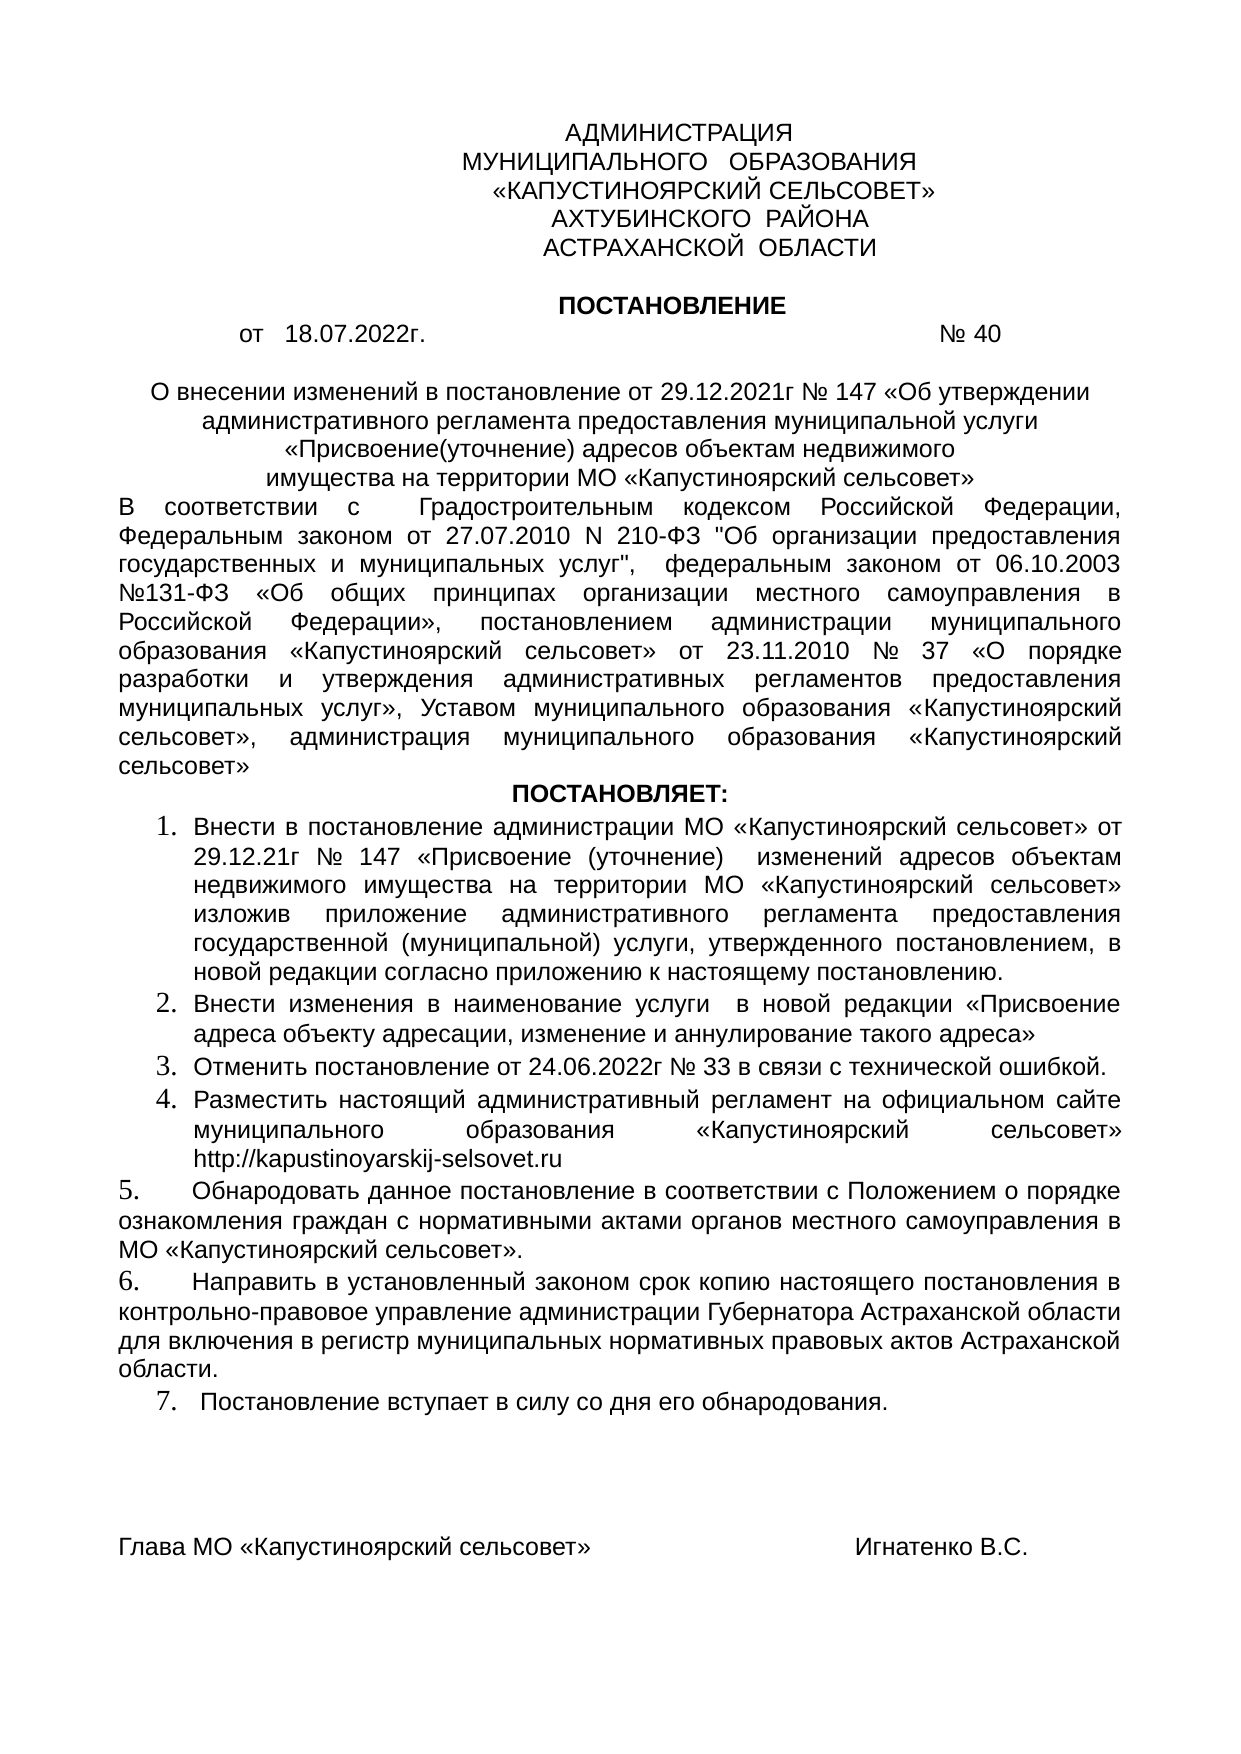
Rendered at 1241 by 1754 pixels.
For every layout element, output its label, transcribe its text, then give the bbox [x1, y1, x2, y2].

text АХТУБИНСКОГО РАЙОНА [118, 204, 1122, 233]
text АДМИНИСТРАЦИЯ [118, 118, 1122, 147]
text ПОСТАНОВЛЕНИЕ [118, 291, 1122, 319]
list Отменить постановление от 24.06.2022г № 33 в связи с технической ошибкой. [156, 1048, 1122, 1081]
text от 18.07.2022г. № 40 [118, 319, 1122, 348]
text АСТРАХАНСКОЙ ОБЛАСТИ [118, 233, 1122, 262]
text В соответствии с Градостроительным кодексом Российской Федерации, Федеральным законом от 27.07.2010 N 210-ФЗ "Об организации предоставления государственных и муниципальных услуг", федеральным законом от 06.10.2003 №131-ФЗ «Об общих принципах организации местного самоуправления в Российской Федерации», постановлением администрации муниципального образования «Капустиноярский сельсовет» от 23.11.2010 № 37 «О порядке разработки и утверждения административных регламентов предоставления муниципальных услуг», Уставом муниципального образования «Капустиноярский сельсовет», администрация муниципального образования «Капустиноярский сельсовет» [118, 492, 1122, 779]
list Постановление вступает в силу со дня его обнародования. [156, 1383, 1122, 1417]
text «КАПУСТИНОЯРСКИЙ СЕЛЬСОВЕТ» [118, 176, 1122, 204]
list Обнародовать данное постановление в соответствии с Положением о порядке ознакомления граждан с нормативными актами органов местного самоуправления в МО «Капустиноярский сельсовет». [118, 1172, 1122, 1263]
text имущества на территории МО «Капустиноярский сельсовет» [118, 463, 1122, 492]
text Глава МО «Капустиноярский сельсовет» Игнатенко В.С. [118, 1532, 1122, 1560]
text О внесении изменений в постановление от 29.12.2021г № 147 «Об утверждении административного регламента предоставления муниципальной услуги «Присвоение(уточнение) адресов объектам недвижимого [118, 377, 1122, 463]
text ПОСТАНОВЛЯЕТ: [118, 779, 1122, 808]
list Внести изменения в наименование услуги в новой редакции «Присвоение адреса объекту адресации, изменение и аннулирование такого адреса» [156, 985, 1122, 1048]
list Внести в постановление администрации МО «Капустиноярский сельсовет» от 29.12.21г № 147 «Присвоение (уточнение) изменений адресов объектам недвижимого имущества на территории МО «Капустиноярский сельсовет» изложив приложение административного регламента предоставления государственной (муниципальной) услуги, утвержденного постановлением, в новой редакции согласно приложению к настоящему постановлению. [156, 808, 1122, 985]
text МУНИЦИПАЛЬНОГО ОБРАЗОВАНИЯ [118, 147, 1122, 176]
list Направить в установленный законом срок копию настоящего постановления в контрольно-правовое управление администрации Губернатора Астраханской области для включения в регистр муниципальных нормативных правовых актов Астраханской области. [118, 1263, 1122, 1383]
list Разместить настоящий административный регламент на официальном сайте муниципального образования «Капустиноярский сельсовет» http://kapustinoyarskij-selsovet.ru [156, 1081, 1122, 1172]
